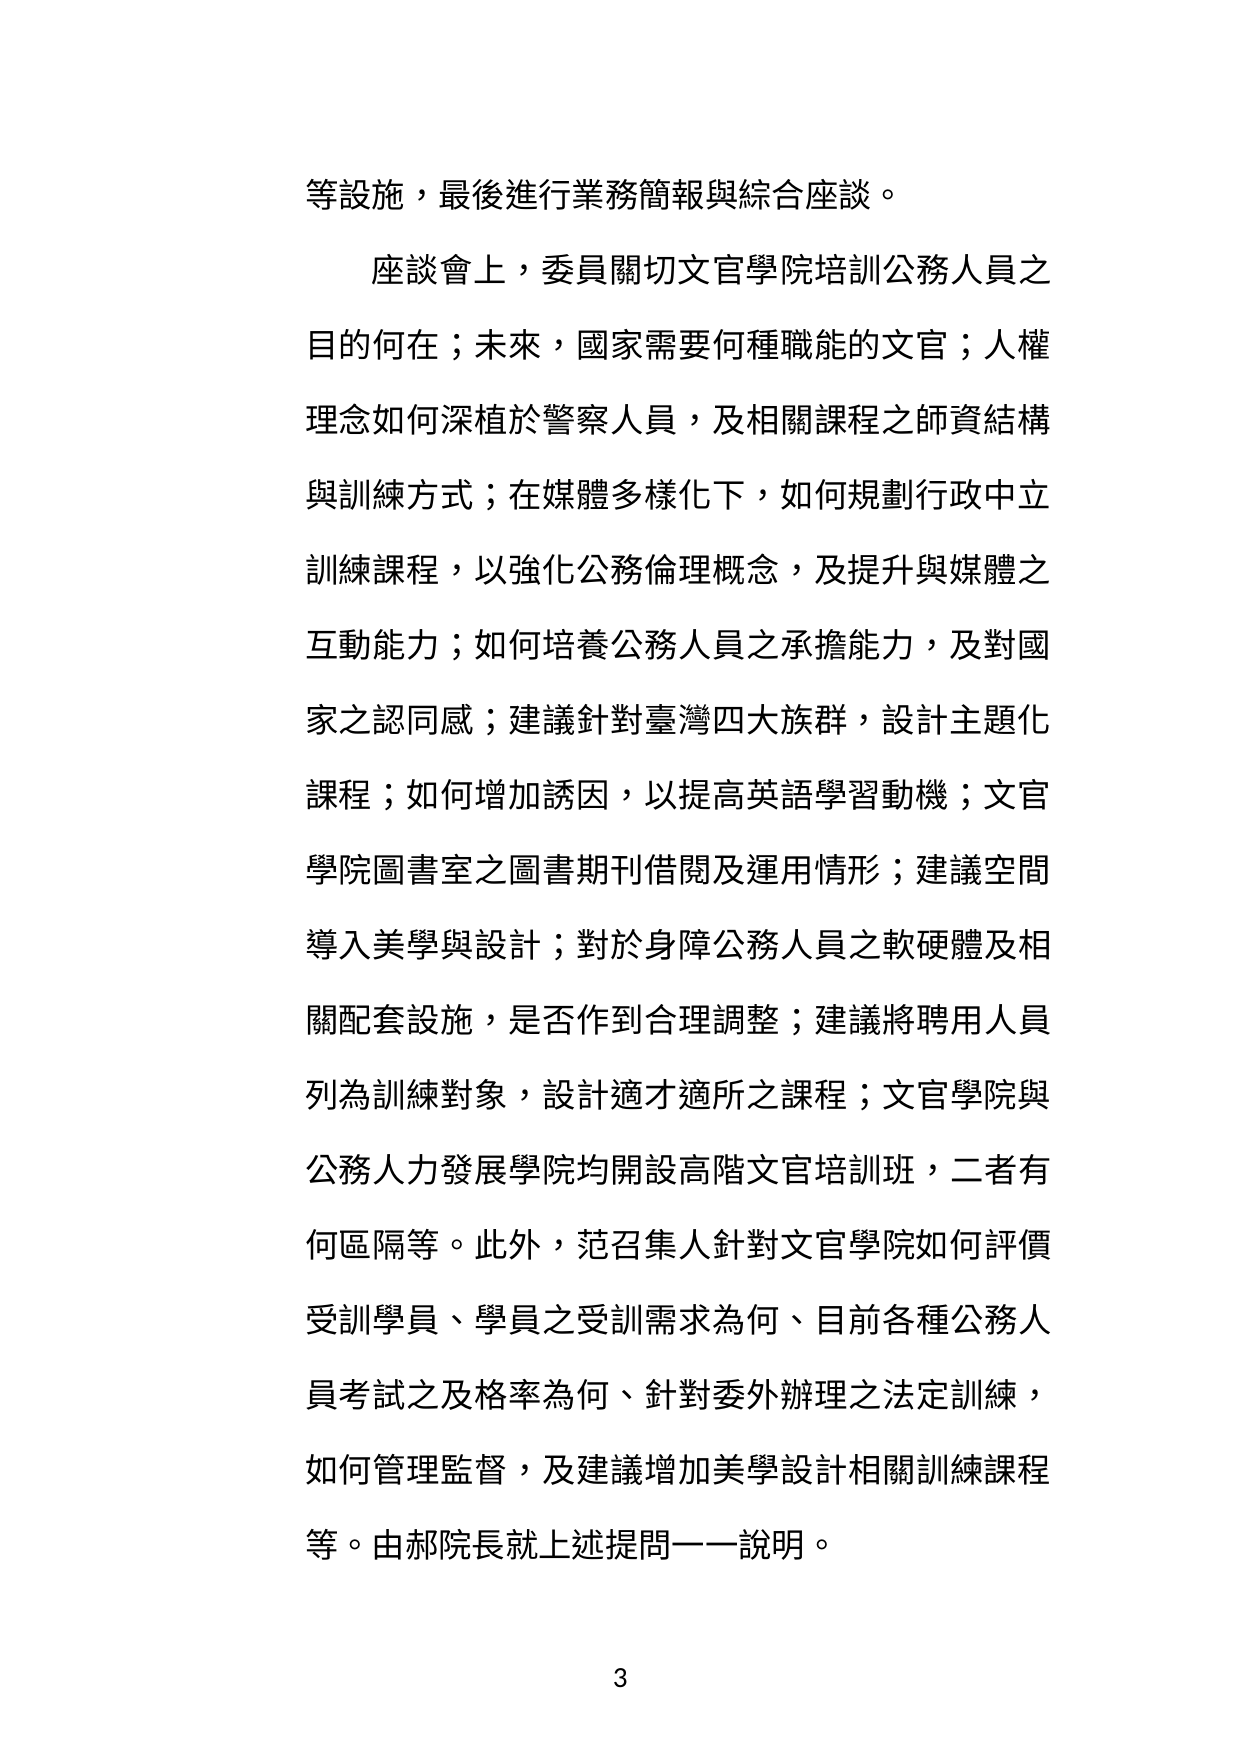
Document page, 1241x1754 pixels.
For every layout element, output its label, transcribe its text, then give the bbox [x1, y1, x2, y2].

text 等設施，最後進行業務簡報與綜合座談。 [305, 156, 1053, 231]
text 座談會上，委員關切文官學院培訓公務人員之目的何在；未來，國家需要何種職能的文官；人權理念如何深植於警察人員，及相關課程之師資結構與訓練方式；在媒體多樣化下，如何規劃行政中立訓練課程，以強化公務倫理概念，及提升與媒體之互動能力；如何培養公務人員之承擔能力，及對國家之認同感；建議針對臺灣四大族群，設計主題化課程；如何增加誘因，以提高英語學習動機；文官學院圖書室之圖書期刊借閱及運用情形；建議空間導入美學與設計；對於身障公務人員之軟硬體及相關配套設施，是否作到合理調整；建議將聘用人員列為訓練對象，設計適才適所之課程；文官學院與公務人力發展學院均開設高階文官培訓班，二者有何區隔等。此外，范召集人針對文官學院如何評價受訓學員、學員之受訓需求為何、目前各種公務人員考試之及格率為何、針對委外辦理之法定訓練，如何管理監督，及建議增加美學設計相關訓練課程等。由郝院長就上述提問一一說明。 [305, 231, 1053, 1581]
